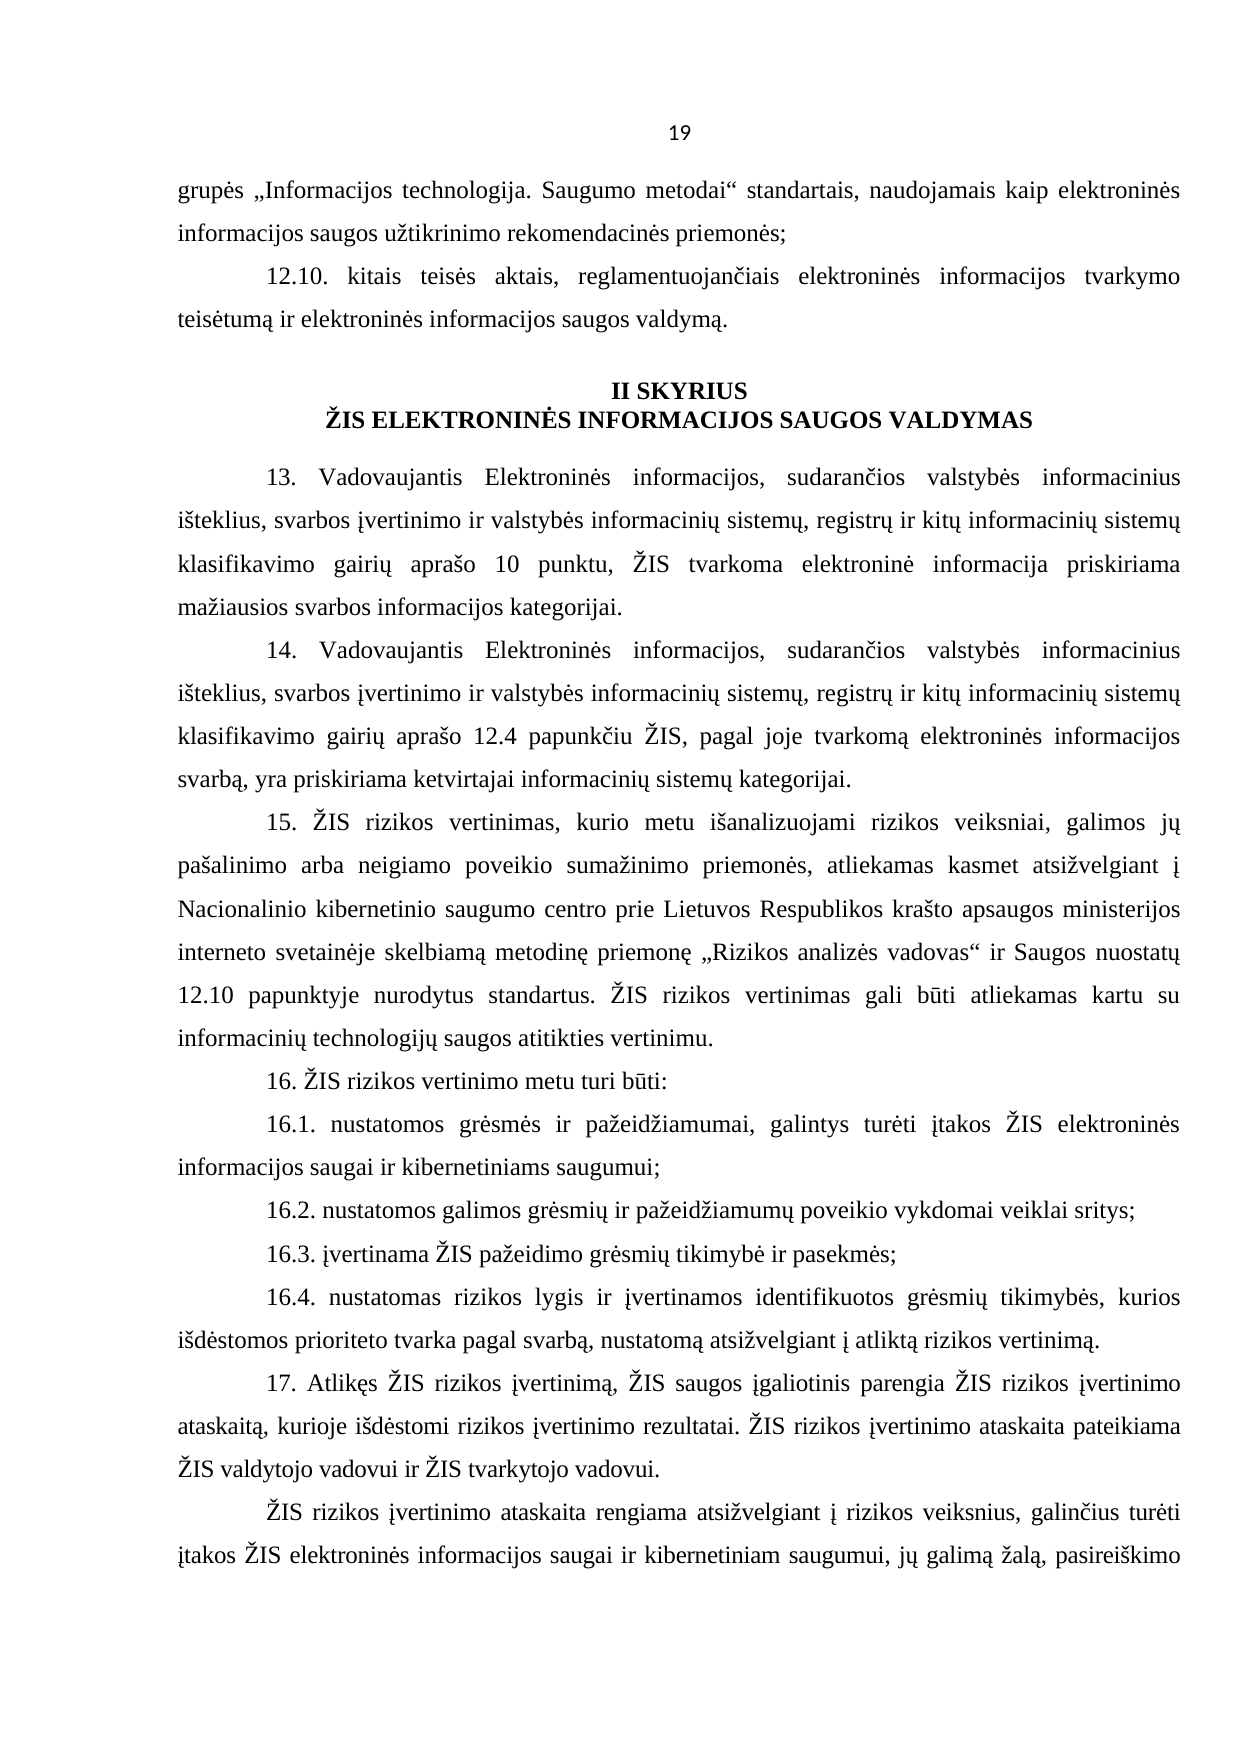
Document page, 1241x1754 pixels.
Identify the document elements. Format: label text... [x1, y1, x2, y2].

text 16.3. įvertinama ŽIS pažeidimo grėsmių tikimybė ir pasekmės; [177, 1239, 1181, 1267]
text 15. ŽIS rizikos vertinimas, kurio metu išanalizuojami rizikos veiksniai, galimos jų pašalinimo arba neigiamo poveikio sumažinimo priemonės, atliekamas kasmet atsižvelgiant į Nacionalinio kibernetinio saugumo centro prie Lietuvos Respublikos krašto apsaugos ministerijos interneto svetainėje skelbiamą metodinę priemonę „Rizikos analizės vadovas“ ir Saugos nuostatų 12.10 papunktyje nurodytus standartus. ŽIS rizikos vertinimas gali būti atliekamas kartu su informacinių technologijų saugos atitikties vertinimu. [177, 807, 1181, 1052]
text 16.2. nustatomos galimos grėsmių ir pažeidžiamumų poveikio vykdomai veiklai sritys; [177, 1196, 1181, 1224]
text 16. ŽIS rizikos vertinimo metu turi būti: [177, 1066, 1181, 1095]
text 12.10. kitais teisės aktais, reglamentuojančiais elektroninės informacijos tvarkymo teisėtumą ir elektroninės informacijos saugos valdymą. [177, 261, 1181, 333]
text 16.1. nustatomos grėsmės ir pažeidžiamumai, galintys turėti įtakos ŽIS elektroninės informacijos saugai ir kibernetiniams saugumui; [177, 1109, 1181, 1181]
text 13. Vadovaujantis Elektroninės informacijos, sudarančios valstybės informacinius išteklius, svarbos įvertinimo ir valstybės informacinių sistemų, registrų ir kitų informacinių sistemų klasifikavimo gairių aprašo 10 punktu, ŽIS tvarkoma elektroninė informacija priskiriama mažiausios svarbos informacijos kategorijai. [177, 462, 1181, 621]
text grupės „Informacijos technologija. Saugumo metodai“ standartais, naudojamais kaip elektroninės informacijos saugos užtikrinimo rekomendacinės priemonės; [177, 175, 1181, 247]
text 16.4. nustatomas rizikos lygis ir įvertinamos identifikuotos grėsmių tikimybės, kurios išdėstomos prioriteto tvarka pagal svarbą, nustatomą atsižvelgiant į atliktą rizikos vertinimą. [177, 1282, 1181, 1354]
text 17. Atlikęs ŽIS rizikos įvertinimą, ŽIS saugos įgaliotinis parengia ŽIS rizikos įvertinimo ataskaitą, kurioje išdėstomi rizikos įvertinimo rezultatai. ŽIS rizikos įvertinimo ataskaita pateikiama ŽIS valdytojo vadovui ir ŽIS tvarkytojo vadovui. [177, 1368, 1181, 1483]
text 14. Vadovaujantis Elektroninės informacijos, sudarančios valstybės informacinius išteklius, svarbos įvertinimo ir valstybės informacinių sistemų, registrų ir kitų informacinių sistemų klasifikavimo gairių aprašo 12.4 papunkčiu ŽIS, pagal joje tvarkomą elektroninės informacijos svarbą, yra priskiriama ketvirtajai informacinių sistemų kategorijai. [177, 635, 1181, 793]
text ŽIS ELEKTRONINĖS INFORMACIJOS SAUGOS VALDYMAS [177, 405, 1181, 434]
text ŽIS rizikos įvertinimo ataskaita rengiama atsižvelgiant į rizikos veiksnius, galinčius turėti įtakos ŽIS elektroninės informacijos saugai ir kibernetiniam saugumui, jų galimą žalą, pasireiškimo [177, 1497, 1181, 1569]
text II Skyrius [177, 376, 1181, 405]
